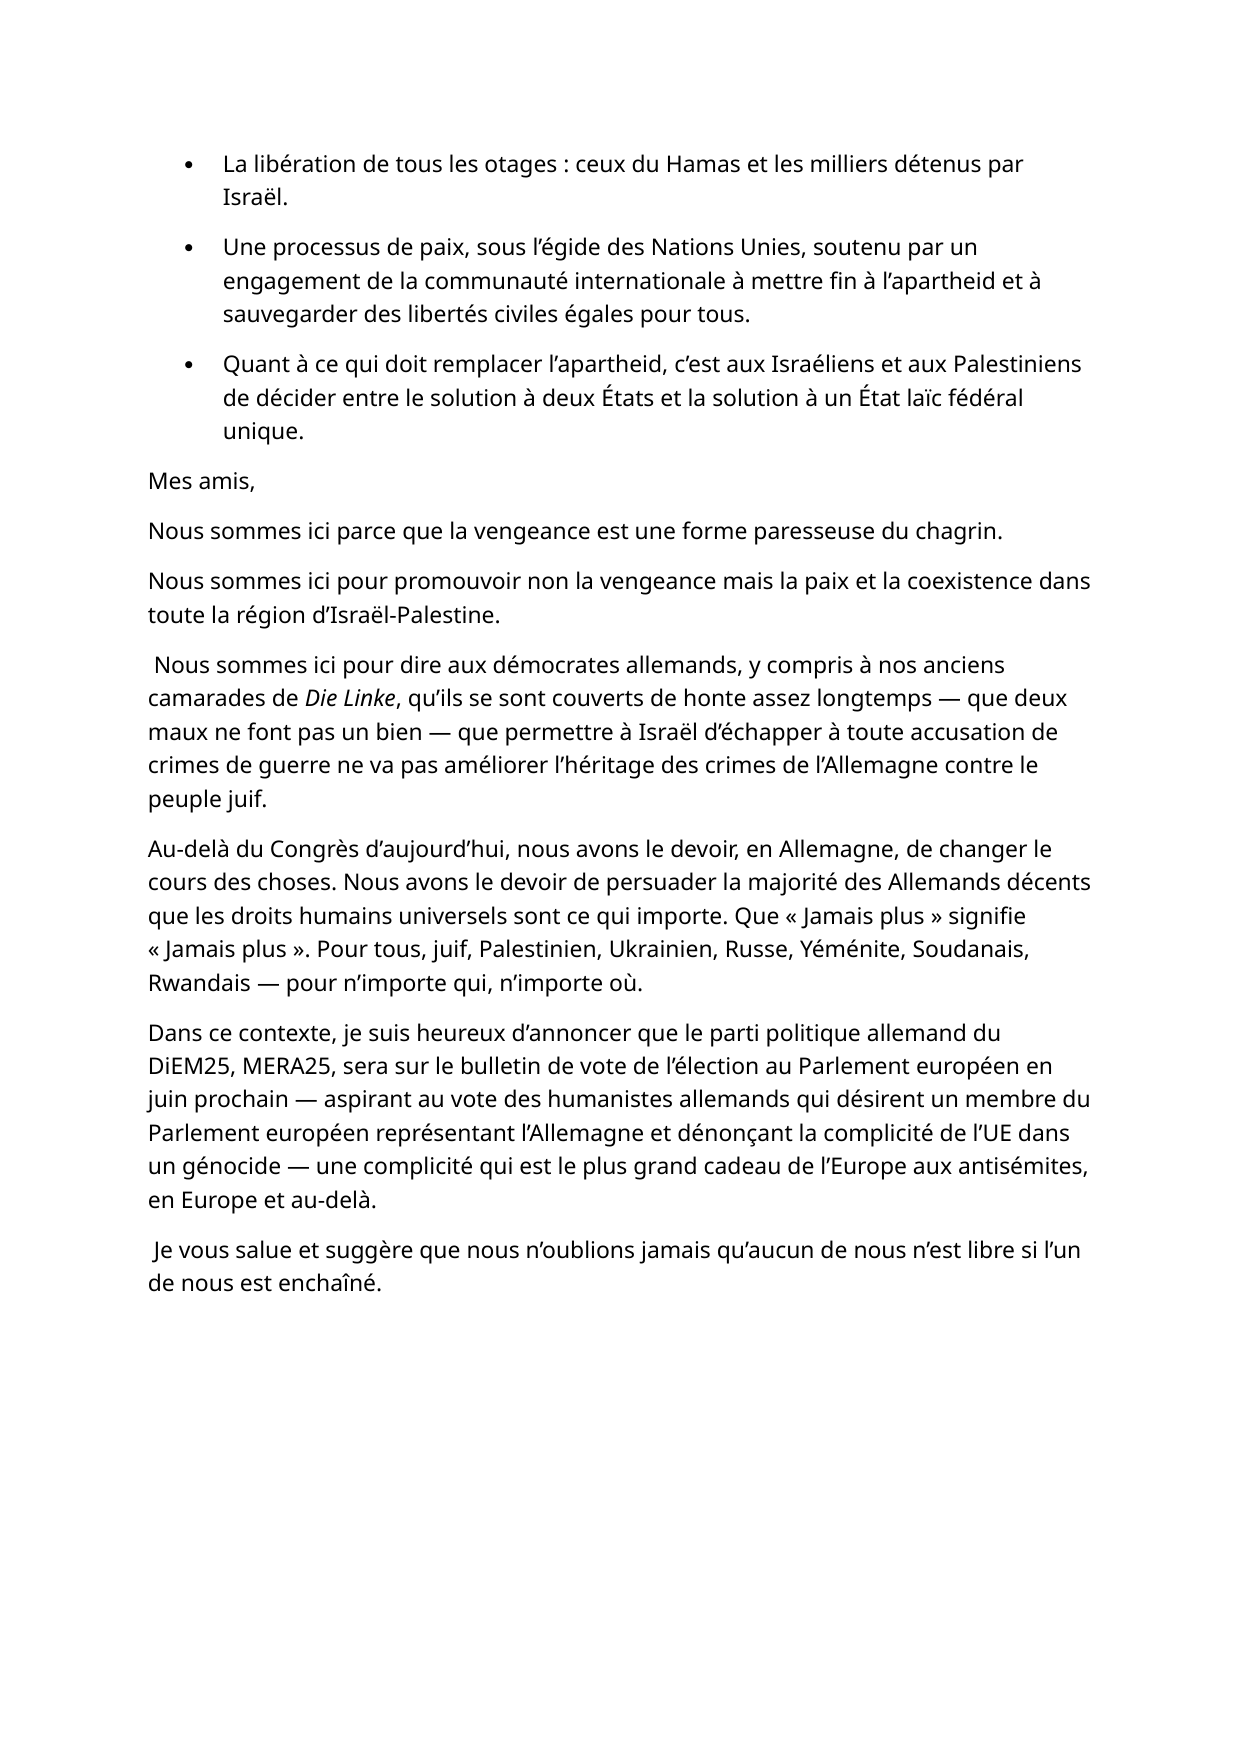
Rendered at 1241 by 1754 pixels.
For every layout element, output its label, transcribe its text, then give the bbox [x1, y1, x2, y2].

text Au-delà du Congrès d’aujourd’hui, nous avons le devoir, en Allemagne, de changer le cours des choses. Nous avons le devoir de persuader la majorité des Allemands décents que les droits humains universels sont ce qui importe. Que « Jamais plus » signifie « Jamais plus ». Pour tous, juif, Palestinien, Ukrainien, Russe, Yéménite, Soudanais, Rwandais — pour n’importe qui, n’importe où. [148, 833, 1093, 998]
list La libération de tous les otages : ceux du Hamas et les milliers détenus par Israël. [185, 148, 1093, 212]
text Nous sommes ici pour dire aux démocrates allemands, y compris à nos anciens camarades de Die Linke, qu’ils se sont couverts de honte assez longtemps — que deux maux ne font pas un bien — que permettre à Israël d’échapper à toute accusation de crimes de guerre ne va pas améliorer l’héritage des crimes de l’Allemagne contre le peuple juif. [148, 649, 1093, 814]
text Nous sommes ici pour promouvoir non la vengeance mais la paix et la coexistence dans toute la région d’Israël-Palestine. [148, 565, 1093, 630]
text Je vous salue et suggère que nous n’oublions jamais qu’aucun de nous n’est libre si l’un de nous est enchaîné. [148, 1234, 1093, 1298]
text Nous sommes ici parce que la vengeance est une forme paresseuse du chagrin. [148, 515, 1093, 546]
list Une processus de paix, sous l’égide des Nations Unies, soutenu par un engagement de la communauté internationale à mettre fin à l’apartheid et à sauvegarder des libertés civiles égales pour tous. [185, 231, 1093, 329]
text Dans ce contexte, je suis heureux d’annoncer que le parti politique allemand du DiEM25, MERA25, sera sur le bulletin de vote de l’élection au Parlement européen en juin prochain — aspirant au vote des humanistes allemands qui désirent un membre du Parlement européen représentant l’Allemagne et dénonçant la complicité de l’UE dans un génocide — une complicité qui est le plus grand cadeau de l’Europe aux antisémites, en Europe et au-delà. [148, 1017, 1093, 1215]
text Mes amis, [148, 465, 1093, 496]
list Quant à ce qui doit remplacer l’apartheid, c’est aux Israéliens et aux Palestiniens de décider entre le solution à deux États et la solution à un État laïc fédéral unique. [185, 348, 1093, 446]
